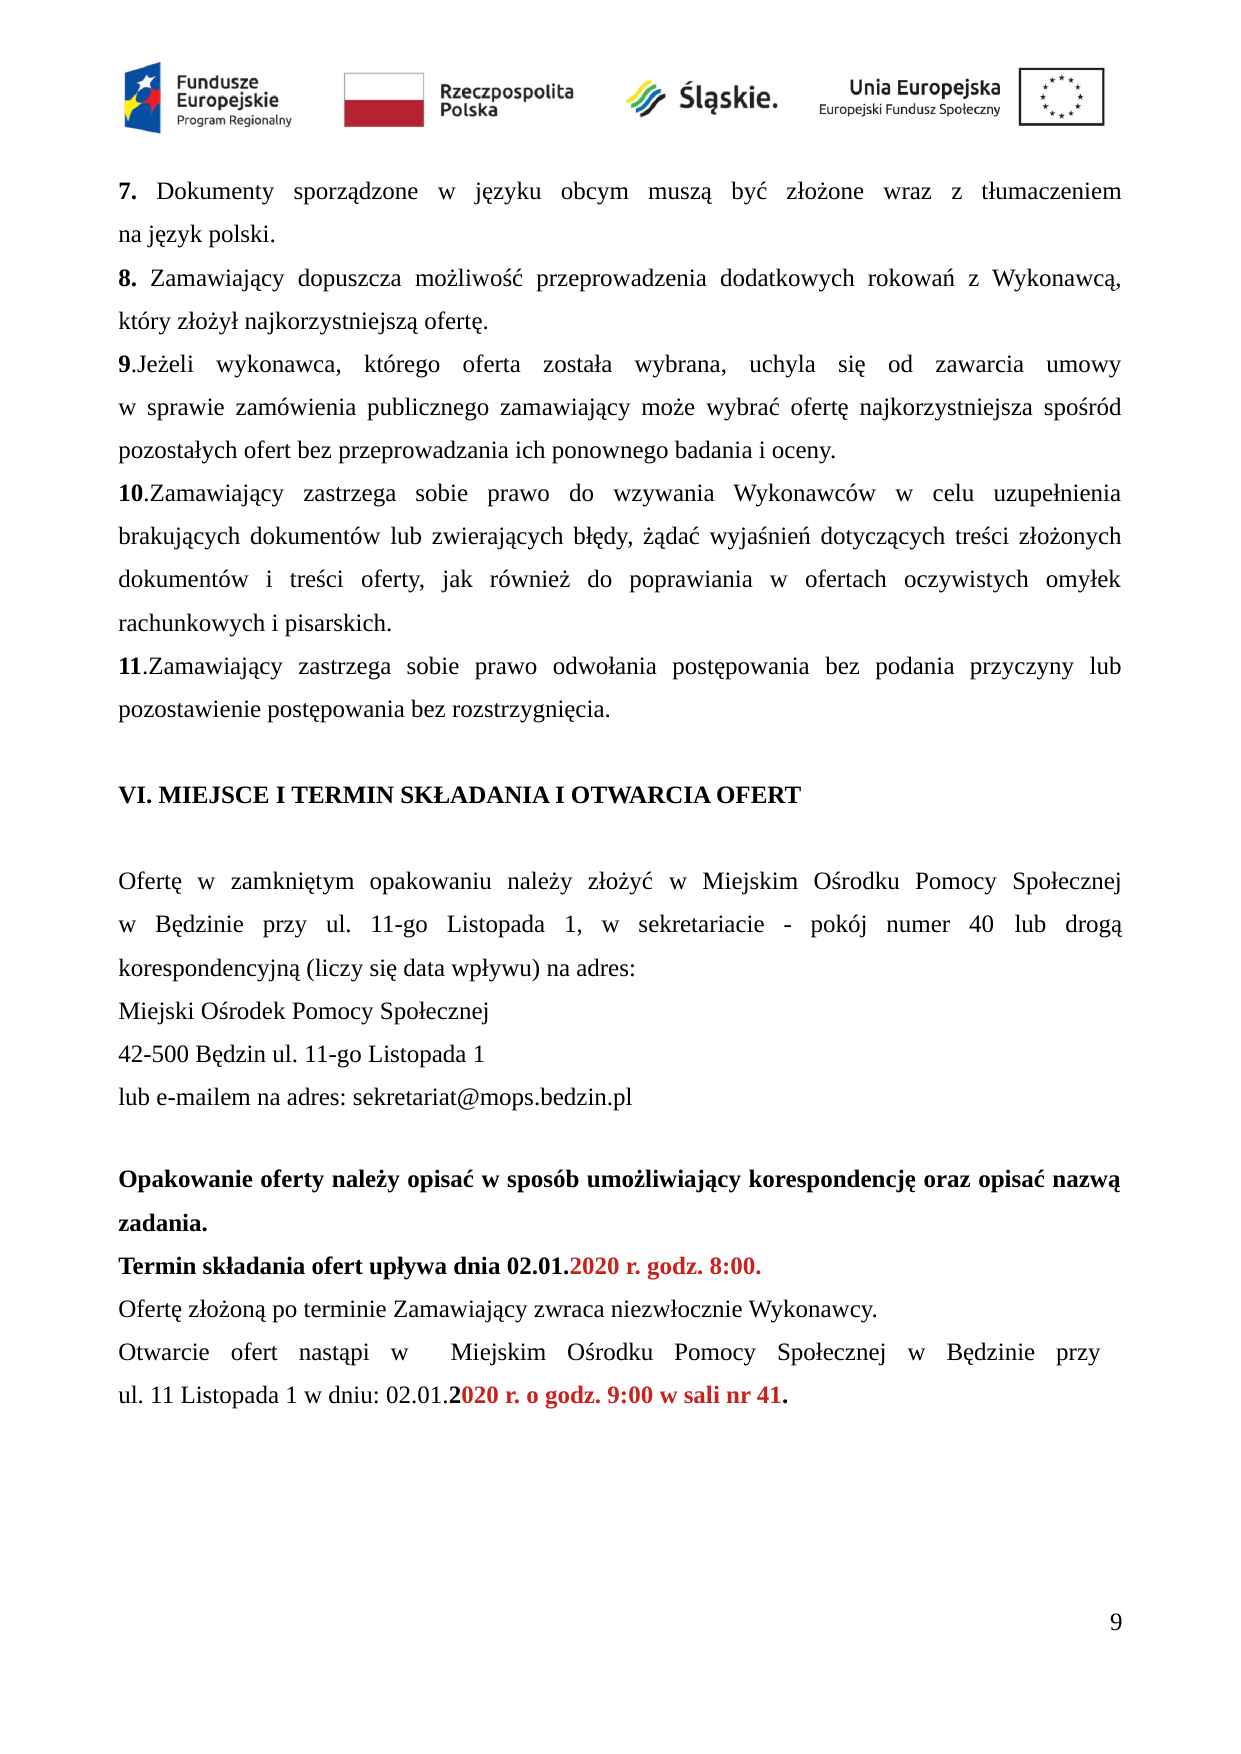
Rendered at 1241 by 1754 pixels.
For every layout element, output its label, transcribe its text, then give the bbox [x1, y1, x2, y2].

text 42-500 Będzin ul. 11-go Listopada 1 [118, 1039, 1122, 1068]
text 11.Zamawiający zastrzega sobie prawo odwołania postępowania bez podania przyczyny lub pozostawienie postępowania bez rozstrzygnięcia. [118, 651, 1122, 723]
text Opakowanie oferty należy opisać w sposób umożliwiający korespondencję oraz opisać nazwą zadania. [118, 1164, 1122, 1236]
picture [115, 41, 1120, 150]
text VI. MIEJSCE I TERMIN SKŁADANIA I OTWARCIA OFERT [118, 780, 1122, 809]
text Termin składania ofert upływa dnia 02.01.2020 r. godz. 8:00. [118, 1251, 1122, 1279]
text 8. Zamawiający dopuszcza możliwość przeprowadzenia dodatkowych rokowań z Wykonawcą, który złożył najkorzystniejszą ofertę. [118, 263, 1122, 334]
text 9.Jeżeli wykonawca, którego oferta została wybrana, uchyla się od zawarcia umowy w sprawie zamówienia publicznego zamawiający może wybrać ofertę najkorzystniejsza spośród pozostałych ofert bez przeprowadzania ich ponownego badania i oceny. [118, 349, 1122, 464]
text Miejski Ośrodek Pomocy Społecznej [118, 996, 1122, 1024]
text Ofertę w zamkniętym opakowaniu należy złożyć w Miejskim Ośrodku Pomocy Społecznej w Będzinie przy ul. 11-go Listopada 1, w sekretariacie - pokój numer 40 lub drogą korespondencyjną (liczy się data wpływu) na adres: [118, 866, 1122, 981]
text Ofertę złożoną po terminie Zamawiający zwraca niezwłocznie Wykonawcy. [118, 1294, 1122, 1323]
text Otwarcie ofert nastąpi w Miejskim Ośrodku Pomocy Społecznej w Będzinie przy ul. 11 Listopada 1 w dniu: 02.01.2020 r. o godz. 9:00 w sali nr 41. [118, 1337, 1122, 1409]
text 10.Zamawiający zastrzega sobie prawo do wzywania Wykonawców w celu uzupełnienia brakujących dokumentów lub zwierających błędy, żądać wyjaśnień dotyczących treści złożonych dokumentów i treści oferty, jak również do poprawiania w ofertach oczywistych omyłek rachunkowych i pisarskich. [118, 478, 1122, 636]
text 7. Dokumenty sporządzone w języku obcym muszą być złożone wraz z tłumaczeniem na język polski. [118, 176, 1122, 248]
text lub e-mailem na adres: sekretariat@mops.bedzin.pl [118, 1082, 1122, 1111]
